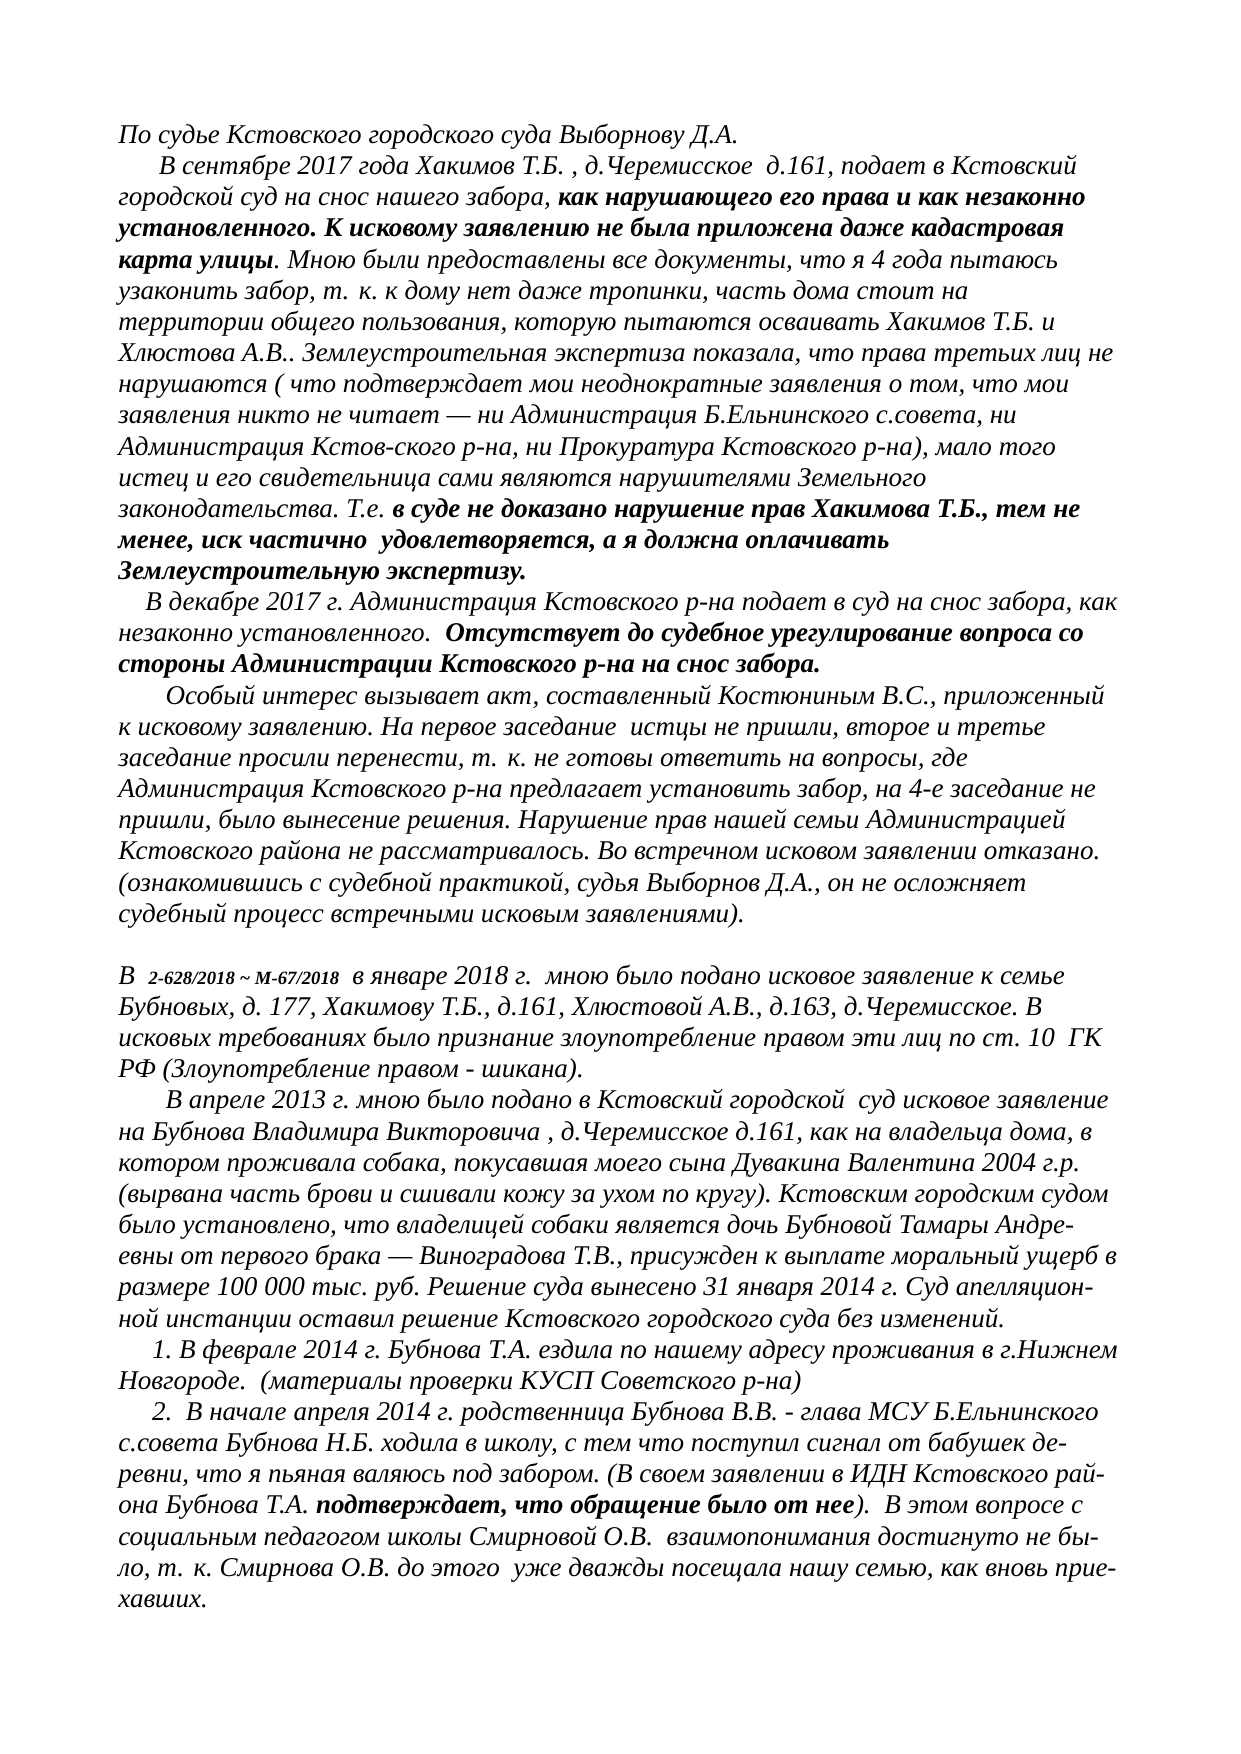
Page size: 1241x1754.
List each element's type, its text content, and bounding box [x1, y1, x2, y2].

text В сентябре 2017 года Хакимов Т.Б. , д.Черемисское д.161, подает в Кстовский городской суд на снос нашего забора, как нарушающего его права и как незаконно установленного. К исковому заявлению не была приложена даже кадастровая карта улицы. Мною были предоставлены все документы, что я 4 года пытаюсь узаконить забор, т. к. к дому нет даже тропинки, часть дома стоит на территории общего пользования, которую пытаются осваивать Хакимов Т.Б. и Хлюстова А.В.. Землеустроительная экспертиза показала, что права третьих лиц не нарушаются ( что подтверждает мои неоднократные заявления о том, что мои заявления никто не читает — ни Администрация Б.Ельнинского с.совета, ни Администрация Кстов-ского р-на, ни Прокуратура Кстовского р-на), мало того истец и его свидетельница сами являются нарушителями Земельного законодательства. Т.е. в суде не доказано нарушение прав Хакимова Т.Б., тем не менее, иск частично удовлетворяется, а я должна оплачивать Землеустроительную экспертизу. [118, 149, 1122, 585]
text В 2-628/2018 ~ М-67/2018 в январе 2018 г. мною было подано исковое заявление к семье Бубновых, д. 177, Хакимову Т.Б., д.161, Хлюстовой А.В., д.163, д.Черемисское. В исковых требованиях было признание злоупотребление правом эти лиц по ст. 10 ГК РФ (Злоупотребление правом - шикана). [118, 959, 1122, 1084]
text В апреле 2013 г. мною было подано в Кстовский городской суд исковое заявление на Бубнова Владимира Викторовича , д.Черемисское д.161, как на владельца дома, в котором проживала собака, покусавшая моего сына Дувакина Валентина 2004 г.р. (вырвана часть брови и сшивали кожу за ухом по кругу). Кстовским городским судом было установлено, что владелицей собаки является дочь Бубновой Тамары Андре-евны от первого брака — Виноградова Т.В., присужден к выплате моральный ущерб в размере 100 000 тыс. руб. Решение суда вынесено 31 января 2014 г. Суд апелляцион-ной инстанции оставил решение Кстовского городского суда без изменений. [118, 1084, 1122, 1333]
text 2. В начале апреля 2014 г. родственница Бубнова В.В. - глава МСУ Б.Ельнинского с.совета Бубнова Н.Б. ходила в школу, с тем что поступил сигнал от бабушек де-ревни, что я пьяная валяюсь под забором. (В своем заявлении в ИДН Кстовского рай-она Бубнова Т.А. подтверждает, что обращение было от нее). В этом вопросе с социальным педагогом школы Смирновой О.В. взаимопонимания достигнуто не бы-ло, т. к. Смирнова О.В. до этого уже дважды посещала нашу семью, как вновь прие-хавших. [118, 1395, 1122, 1613]
text Особый интерес вызывает акт, составленный Костюниным В.С., приложенный к исковому заявлению. На первое заседание истцы не пришли, второе и третье заседание просили перенести, т. к. не готовы ответить на вопросы, где Администрация Кстовского р-на предлагает установить забор, на 4-е заседание не пришли, было вынесение решения. Нарушение прав нашей семьи Администрацией Кстовского района не рассматривалось. Во встречном исковом заявлении отказано. (ознакомившись с судебной практикой, судья Выборнов Д.А., он не осложняет судебный процесс встречными исковым заявлениями). [118, 679, 1122, 928]
text По судье Кстовского городского суда Выборнову Д.А. [118, 118, 1122, 149]
text 1. В феврале 2014 г. Бубнова Т.А. ездила по нашему адресу проживания в г.Нижнем Новгороде. (материалы проверки КУСП Советского р-на) [118, 1333, 1122, 1395]
text В декабре 2017 г. Администрация Кстовского р-на подает в суд на снос забора, как незаконно установленного. Отсутствует до судебное урегулирование вопроса со стороны Администрации Кстовского р-на на снос забора. [118, 585, 1122, 679]
